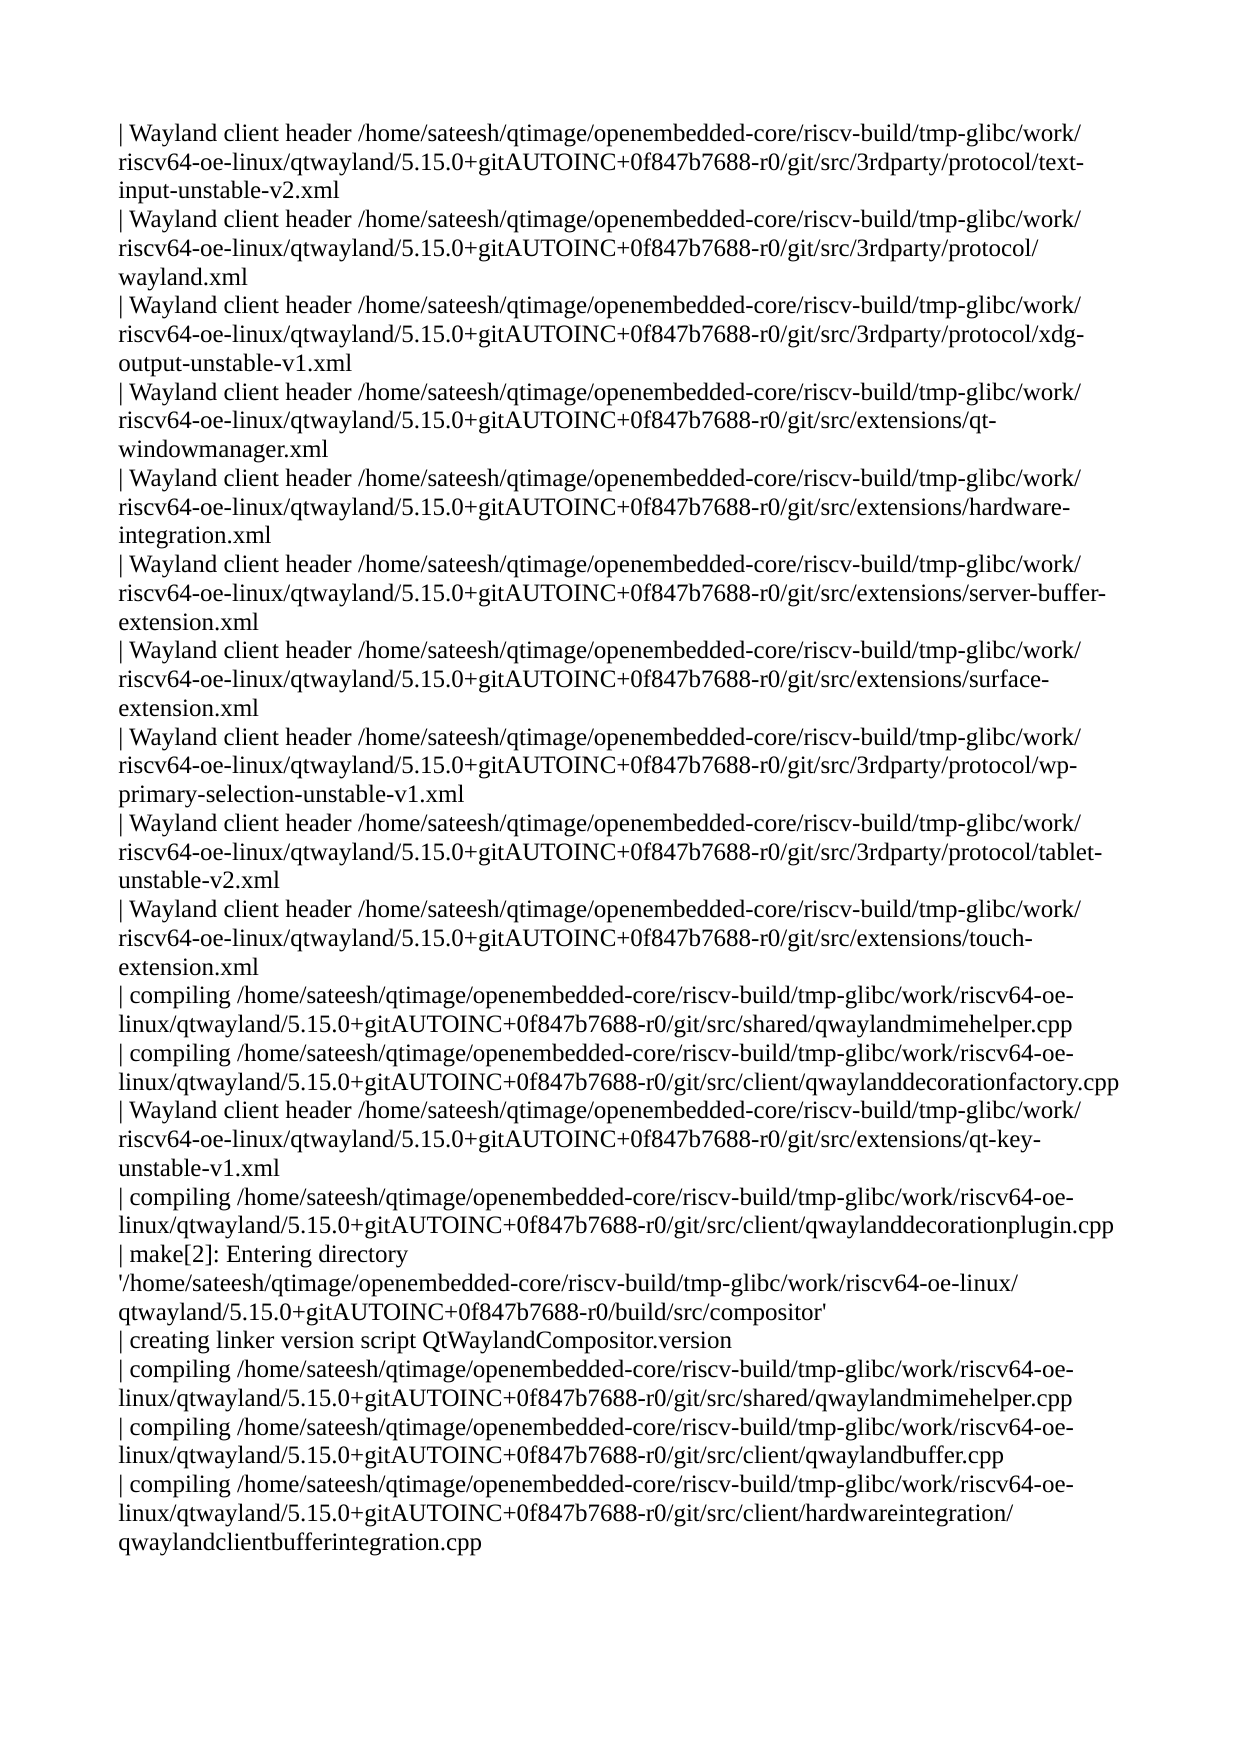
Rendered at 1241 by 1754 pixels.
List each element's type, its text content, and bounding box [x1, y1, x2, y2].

text | compiling /home/sateesh/qtimage/openembedded-core/riscv-build/tmp-glibc/work/riscv64-oe-linux/qtwayland/5.15.0+gitAUTOINC+0f847b7688-r0/git/src/client/qwaylanddecorationplugin.cpp [118, 1182, 1122, 1239]
text | Wayland client header /home/sateesh/qtimage/openembedded-core/riscv-build/tmp-glibc/work/riscv64-oe-linux/qtwayland/5.15.0+gitAUTOINC+0f847b7688-r0/git/src/3rdparty/protocol/tablet-unstable-v2.xml [118, 808, 1122, 894]
text | make[2]: Entering directory '/home/sateesh/qtimage/openembedded-core/riscv-build/tmp-glibc/work/riscv64-oe-linux/qtwayland/5.15.0+gitAUTOINC+0f847b7688-r0/build/src/compositor' [118, 1239, 1122, 1326]
text | Wayland client header /home/sateesh/qtimage/openembedded-core/riscv-build/tmp-glibc/work/riscv64-oe-linux/qtwayland/5.15.0+gitAUTOINC+0f847b7688-r0/git/src/extensions/touch-extension.xml [118, 894, 1122, 981]
text | Wayland client header /home/sateesh/qtimage/openembedded-core/riscv-build/tmp-glibc/work/riscv64-oe-linux/qtwayland/5.15.0+gitAUTOINC+0f847b7688-r0/git/src/extensions/hardware-integration.xml [118, 463, 1122, 549]
text | Wayland client header /home/sateesh/qtimage/openembedded-core/riscv-build/tmp-glibc/work/riscv64-oe-linux/qtwayland/5.15.0+gitAUTOINC+0f847b7688-r0/git/src/3rdparty/protocol/wayland.xml [118, 204, 1122, 291]
text | compiling /home/sateesh/qtimage/openembedded-core/riscv-build/tmp-glibc/work/riscv64-oe-linux/qtwayland/5.15.0+gitAUTOINC+0f847b7688-r0/git/src/shared/qwaylandmimehelper.cpp [118, 981, 1122, 1038]
text | Wayland client header /home/sateesh/qtimage/openembedded-core/riscv-build/tmp-glibc/work/riscv64-oe-linux/qtwayland/5.15.0+gitAUTOINC+0f847b7688-r0/git/src/3rdparty/protocol/wp-primary-selection-unstable-v1.xml [118, 722, 1122, 808]
text | compiling /home/sateesh/qtimage/openembedded-core/riscv-build/tmp-glibc/work/riscv64-oe-linux/qtwayland/5.15.0+gitAUTOINC+0f847b7688-r0/git/src/client/hardwareintegration/qwaylandclientbufferintegration.cpp [118, 1469, 1122, 1556]
text | Wayland client header /home/sateesh/qtimage/openembedded-core/riscv-build/tmp-glibc/work/riscv64-oe-linux/qtwayland/5.15.0+gitAUTOINC+0f847b7688-r0/git/src/extensions/surface-extension.xml [118, 636, 1122, 722]
text | creating linker version script QtWaylandCompositor.version [118, 1326, 1122, 1354]
text | Wayland client header /home/sateesh/qtimage/openembedded-core/riscv-build/tmp-glibc/work/riscv64-oe-linux/qtwayland/5.15.0+gitAUTOINC+0f847b7688-r0/git/src/3rdparty/protocol/text-input-unstable-v2.xml [118, 118, 1122, 204]
text | compiling /home/sateesh/qtimage/openembedded-core/riscv-build/tmp-glibc/work/riscv64-oe-linux/qtwayland/5.15.0+gitAUTOINC+0f847b7688-r0/git/src/shared/qwaylandmimehelper.cpp [118, 1354, 1122, 1412]
text | Wayland client header /home/sateesh/qtimage/openembedded-core/riscv-build/tmp-glibc/work/riscv64-oe-linux/qtwayland/5.15.0+gitAUTOINC+0f847b7688-r0/git/src/extensions/qt-windowmanager.xml [118, 377, 1122, 463]
text | Wayland client header /home/sateesh/qtimage/openembedded-core/riscv-build/tmp-glibc/work/riscv64-oe-linux/qtwayland/5.15.0+gitAUTOINC+0f847b7688-r0/git/src/extensions/server-buffer-extension.xml [118, 549, 1122, 636]
text | compiling /home/sateesh/qtimage/openembedded-core/riscv-build/tmp-glibc/work/riscv64-oe-linux/qtwayland/5.15.0+gitAUTOINC+0f847b7688-r0/git/src/client/qwaylanddecorationfactory.cpp [118, 1038, 1122, 1096]
text | compiling /home/sateesh/qtimage/openembedded-core/riscv-build/tmp-glibc/work/riscv64-oe-linux/qtwayland/5.15.0+gitAUTOINC+0f847b7688-r0/git/src/client/qwaylandbuffer.cpp [118, 1412, 1122, 1469]
text | Wayland client header /home/sateesh/qtimage/openembedded-core/riscv-build/tmp-glibc/work/riscv64-oe-linux/qtwayland/5.15.0+gitAUTOINC+0f847b7688-r0/git/src/3rdparty/protocol/xdg-output-unstable-v1.xml [118, 291, 1122, 377]
text | Wayland client header /home/sateesh/qtimage/openembedded-core/riscv-build/tmp-glibc/work/riscv64-oe-linux/qtwayland/5.15.0+gitAUTOINC+0f847b7688-r0/git/src/extensions/qt-key-unstable-v1.xml [118, 1096, 1122, 1182]
